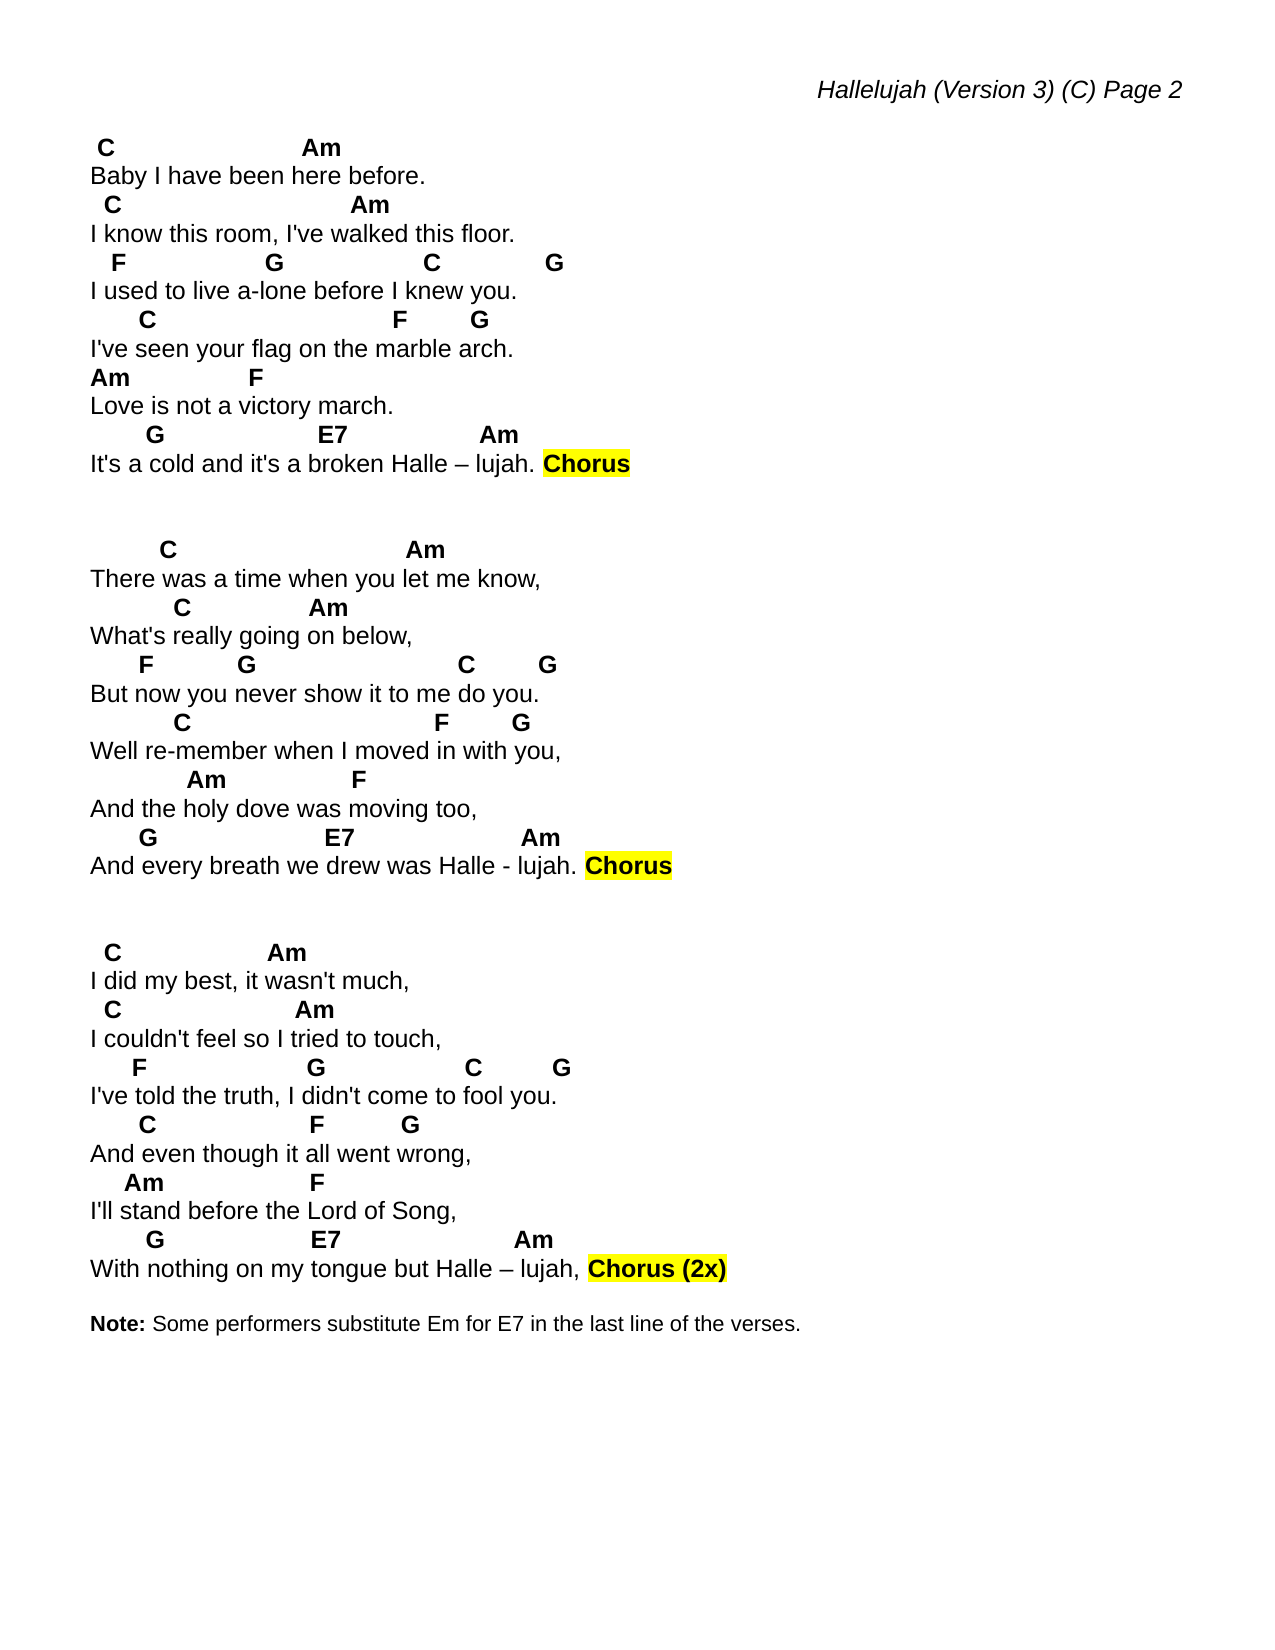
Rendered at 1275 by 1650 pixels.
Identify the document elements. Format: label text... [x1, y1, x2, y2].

text But now you never show it to me do you. [90, 679, 1185, 707]
text Baby I have been here before. [90, 161, 1185, 190]
text Hallelujah (Version 3) (C) Page 2 [90, 75, 1185, 104]
text G E7 Am [90, 420, 1185, 449]
text C Am [90, 190, 1185, 219]
text F G C G [90, 650, 1185, 679]
text I couldn't feel so I tried to touch, [90, 1024, 1185, 1052]
text Love is not a victory march. [90, 391, 1185, 420]
text And every breath we drew was Halle - lujah. Chorus [90, 851, 1185, 880]
text C Am [90, 535, 1185, 564]
text What's really going on below, [90, 621, 1185, 650]
text C Am [90, 132, 1185, 161]
text F G C G [90, 247, 1185, 276]
text I did my best, it wasn't much, [90, 966, 1185, 995]
text I've seen your flag on the marble arch. [90, 334, 1185, 362]
text Am F [90, 765, 1185, 794]
text C F G [90, 305, 1185, 334]
text G E7 Am [90, 822, 1185, 851]
text I've told the truth, I didn't come to fool you. [90, 1081, 1185, 1110]
text C Am [90, 937, 1185, 966]
text C Am [90, 592, 1185, 621]
text G E7 Am [90, 1225, 1185, 1254]
text C F G [90, 1110, 1185, 1139]
text With nothing on my tongue but Halle – lujah, Chorus (2x) [90, 1254, 1185, 1282]
text Am F [90, 1167, 1185, 1196]
text There was a time when you let me know, [90, 564, 1185, 592]
text Note: Some performers substitute Em for E7 in the last line of the verses. [90, 1311, 1185, 1336]
text F G C G [90, 1052, 1185, 1081]
text I know this room, I've walked this floor. [90, 219, 1185, 247]
text C Am [90, 995, 1185, 1024]
text Well re-member when I moved in with you, [90, 736, 1185, 765]
text And the holy dove was moving too, [90, 794, 1185, 822]
text I'll stand before the Lord of Song, [90, 1196, 1185, 1225]
text It's a cold and it's a broken Halle – lujah. Chorus [90, 449, 1185, 477]
text I used to live a-lone before I knew you. [90, 276, 1185, 305]
text And even though it all went wrong, [90, 1139, 1185, 1167]
text C F G [90, 707, 1185, 736]
text Am F [90, 362, 1185, 391]
